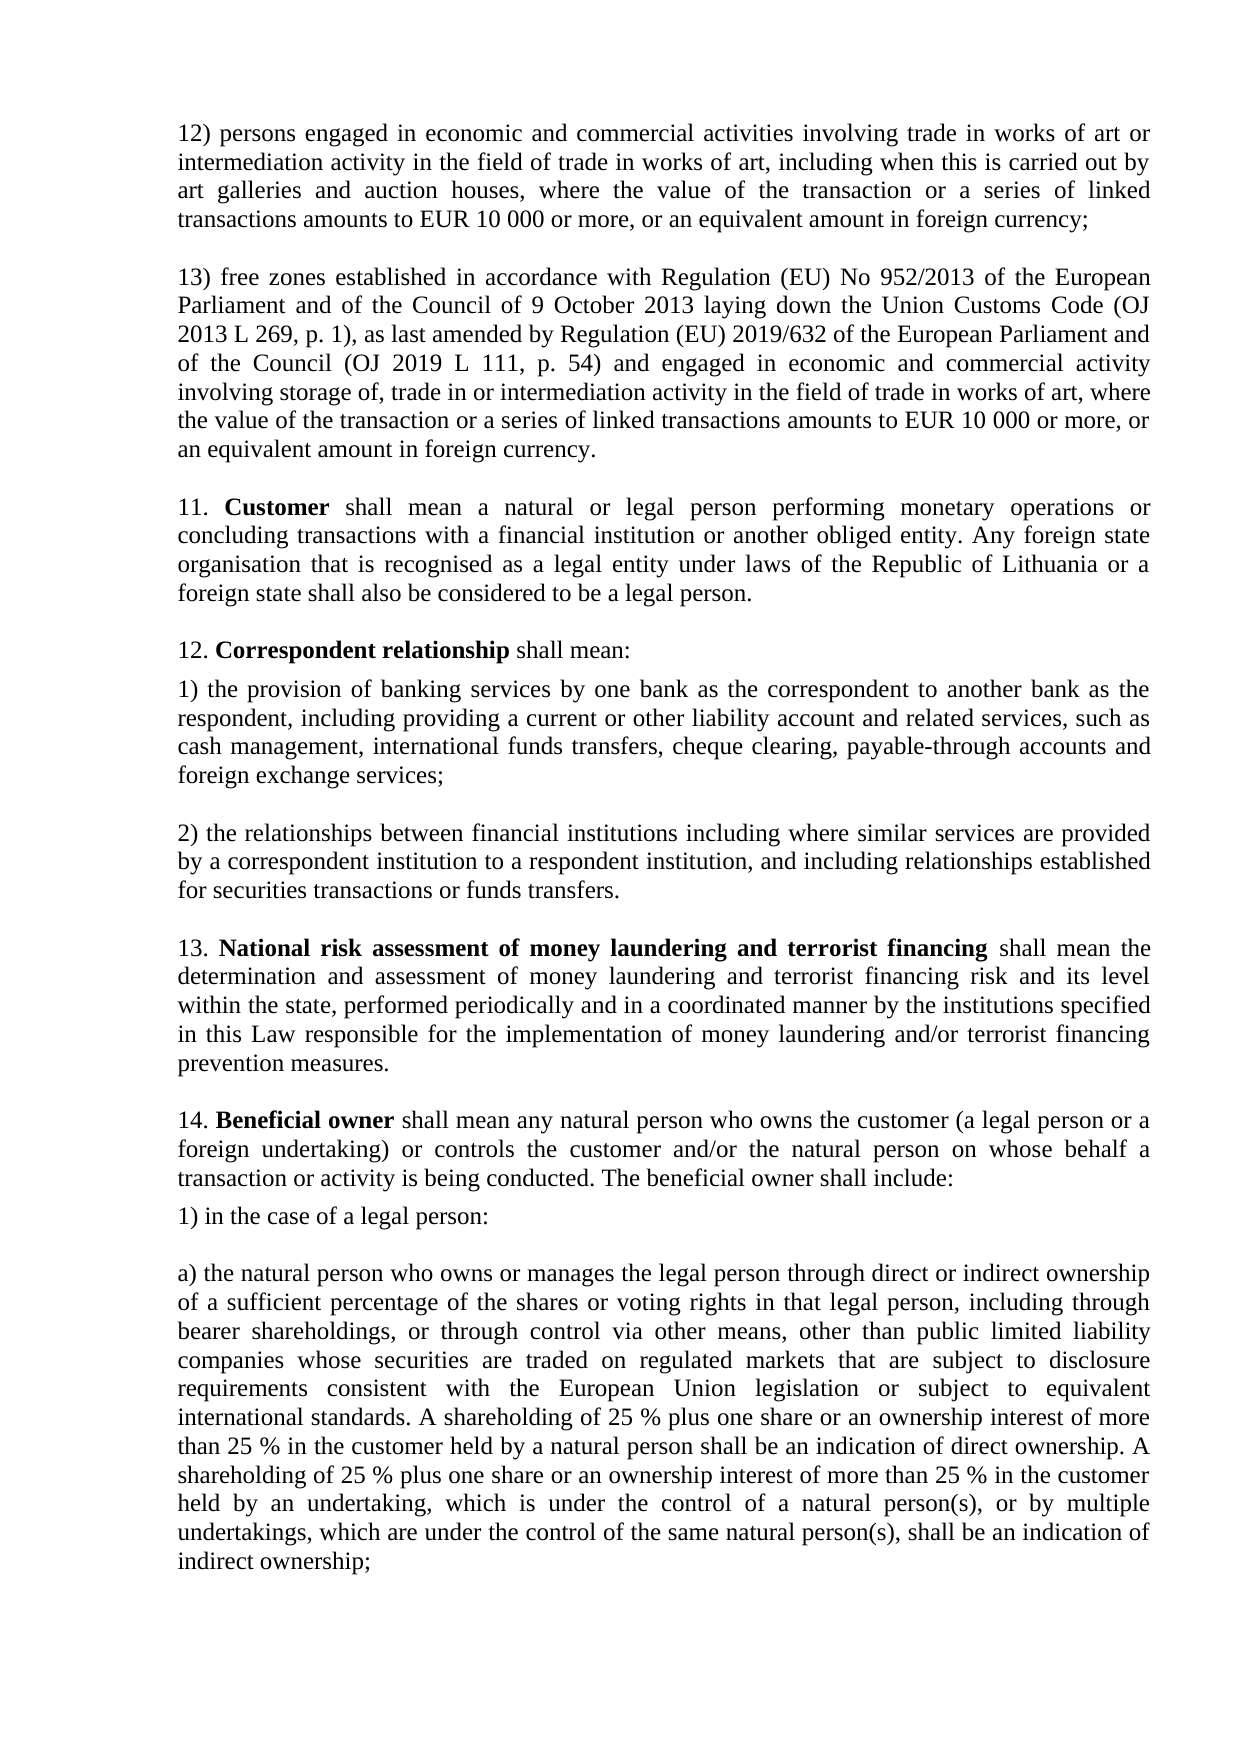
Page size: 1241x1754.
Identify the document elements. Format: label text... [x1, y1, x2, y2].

text 2) the relationships between financial institutions including where similar services are provided by a correspondent institution to a respondent institution, and including relationships established for securities transactions or funds transfers. [177, 818, 1152, 904]
text 13. National risk assessment of money laundering and terrorist financing shall mean the determination and assessment of money laundering and terrorist financing risk and its level within the state, performed periodically and in a coordinated manner by the institutions specified in this Law responsible for the implementation of money laundering and/or terrorist financing prevention measures. [177, 933, 1152, 1076]
text a) the natural person who owns or manages the legal person through direct or indirect ownership of a sufficient percentage of the shares or voting rights in that legal person, including through bearer shareholdings, or through control via other means, other than public limited liability companies whose securities are traded on regulated markets that are subject to disclosure requirements consistent with the European Union legislation or subject to equivalent international standards. A shareholding of 25 % plus one share or an ownership interest of more than 25 % in the customer held by a natural person shall be an indication of direct ownership. A shareholding of 25 % plus one share or an ownership interest of more than 25 % in the customer held by an undertaking, which is under the control of a natural person(s), or by multiple undertakings, which are under the control of the same natural person(s), shall be an indication of indirect ownership; [177, 1258, 1152, 1575]
text 1) in the case of a legal person: [177, 1201, 1152, 1230]
text 11. Customer shall mean a natural or legal person performing monetary operations or concluding transactions with a financial institution or another obliged entity. Any foreign state organisation that is recognised as a legal entity under laws of the Republic of Lithuania or a foreign state shall also be considered to be a legal person. [177, 492, 1152, 607]
text 1) the provision of banking services by one bank as the correspondent to another bank as the respondent, including providing a current or other liability account and related services, such as cash management, international funds transfers, cheque clearing, payable-through accounts and foreign exchange services; [177, 674, 1152, 789]
text 12) persons engaged in economic and commercial activities involving trade in works of art or intermediation activity in the field of trade in works of art, including when this is carried out by art galleries and auction houses, where the value of the transaction or a series of linked transactions amounts to EUR 10 000 or more, or an equivalent amount in foreign currency; [177, 118, 1152, 233]
text 13) free zones established in accordance with Regulation (EU) No 952/2013 of the European Parliament and of the Council of 9 October 2013 laying down the Union Customs Code (OJ 2013 L 269, p. 1), as last amended by Regulation (EU) 2019/632 of the European Parliament and of the Council (OJ 2019 L 111, p. 54) and engaged in economic and commercial activity involving storage of, trade in or intermediation activity in the field of trade in works of art, where the value of the transaction or a series of linked transactions amounts to EUR 10 000 or more, or an equivalent amount in foreign currency. [177, 262, 1152, 463]
text 12. Correspondent relationship shall mean: [177, 636, 1152, 664]
text 14. Beneficial owner shall mean any natural person who owns the customer (a legal person or a foreign undertaking) or controls the customer and/or the natural person on whose behalf a transaction or activity is being conducted. The beneficial owner shall include: [177, 1105, 1152, 1191]
